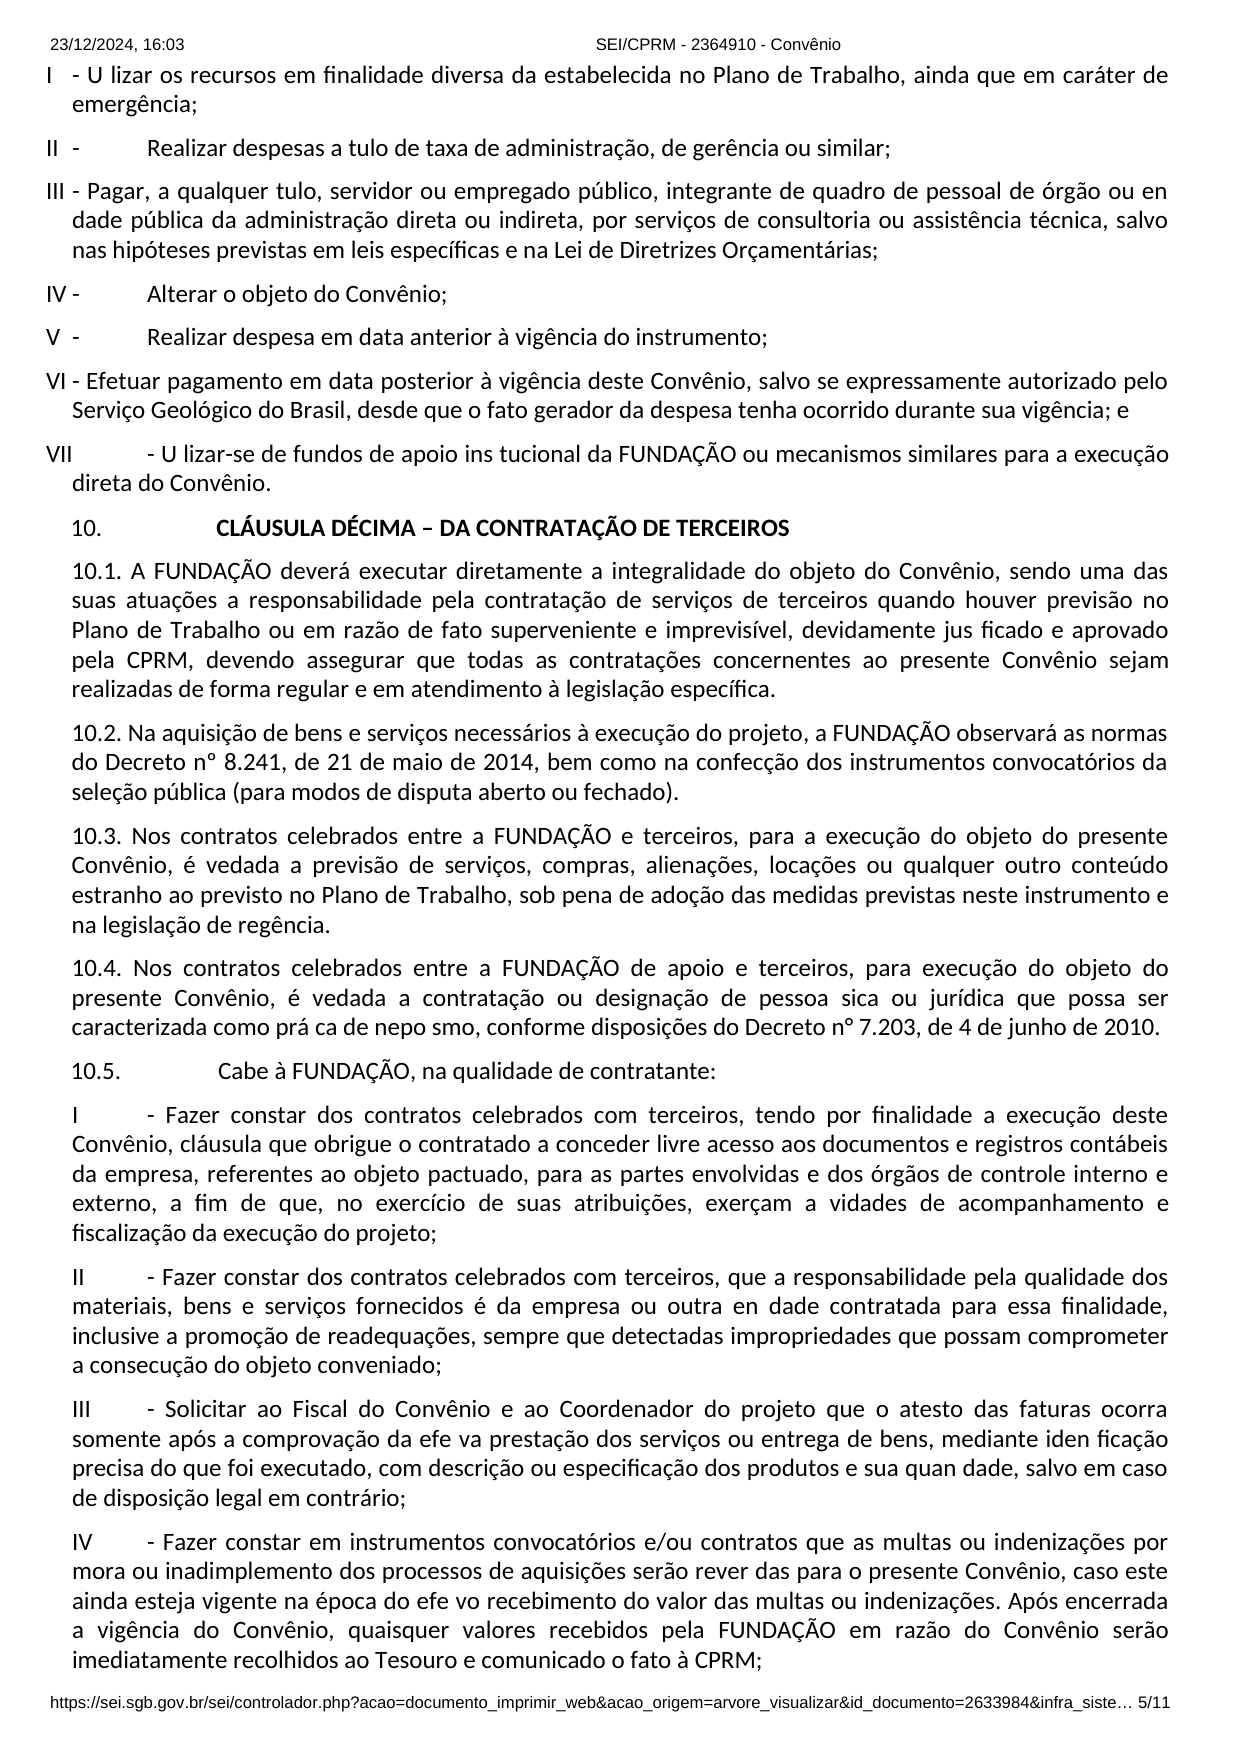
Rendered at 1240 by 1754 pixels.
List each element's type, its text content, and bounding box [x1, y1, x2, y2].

subtitle 10. CLÁUSULA DÉCIMA – DA CONTRATAÇÃO DE TERCEIROS [70, 512, 1170, 542]
text 10.1. A FUNDAÇÃO deverá executar diretamente a integralidade do objeto do Convênio, sendo uma das suas atuações a responsabilidade pela contratação de serviços de terceiros quando houver previsão no Plano de Trabalho ou em razão de fato superveniente e imprevisível, devidamente jus ficado e aprovado pela CPRM, devendo assegurar que todas as contratações concernentes ao presente Convênio sejam realizadas de forma regular e em atendimento à legislação específica. [71, 556, 1170, 704]
text 10.2. Na aquisição de bens e serviços necessários à execução do projeto, a FUNDAÇÃO observará as normas do Decreto nº 8.241, de 21 de maio de 2014, bem como na confecção dos instrumentos convocatórios da seleção pública (para modos de disputa aberto ou fechado). [71, 718, 1170, 807]
list - Efetuar pagamento em data posterior à vigência deste Convênio, salvo se expressamente autorizado pelo Serviço Geológico do Brasil, desde que o fato gerador da despesa tenha ocorrido durante sua vigência; e [46, 366, 1170, 425]
text 10.5. Cabe à FUNDAÇÃO, na qualidade de contratante: [70, 1056, 1170, 1086]
list - U lizar os recursos em finalidade diversa da estabelecida no Plano de Trabalho, ainda que em caráter de emergência; [46, 59, 1170, 119]
text 10.3. Nos contratos celebrados entre a FUNDAÇÃO e terceiros, para a execução do objeto do presente Convênio, é vedada a previsão de serviços, compras, alienações, locações ou qualquer outro conteúdo estranho ao previsto no Plano de Trabalho, sob pena de adoção das medidas previstas neste instrumento e na legislação de regência. [71, 821, 1170, 939]
list - U lizar-se de fundos de apoio ins tucional da FUNDAÇÃO ou mecanismos similares para a execução direta do Convênio. [46, 439, 1170, 498]
list - Alterar o objeto do Convênio; [46, 279, 1170, 308]
list - Fazer constar em instrumentos convocatórios e/ou contratos que as multas ou indenizações por mora ou inadimplemento dos processos de aquisições serão rever das para o presente Convênio, caso este ainda esteja vigente na época do efe vo recebimento do valor das multas ou indenizações. Após encerrada a vigência do Convênio, quaisquer valores recebidos pela FUNDAÇÃO em razão do Convênio serão imediatamente recolhidos ao Tesouro e comunicado o fato à CPRM; [72, 1527, 1170, 1675]
list - Fazer constar dos contratos celebrados com terceiros, que a responsabilidade pela qualidade dos materiais, bens e serviços fornecidos é da empresa ou outra en dade contratada para essa finalidade, inclusive a promoção de readequações, sempre que detectadas impropriedades que possam comprometer a consecução do objeto conveniado; [72, 1262, 1170, 1380]
list - Realizar despesa em data anterior à vigência do instrumento; [46, 322, 1170, 352]
list - Fazer constar dos contratos celebrados com terceiros, tendo por finalidade a execução deste Convênio, cláusula que obrigue o contratado a conceder livre acesso aos documentos e registros contábeis da empresa, referentes ao objeto pactuado, para as partes envolvidas e dos órgãos de controle interno e externo, a fim de que, no exercício de suas atribuições, exerçam a vidades de acompanhamento e fiscalização da execução do projeto; [72, 1099, 1170, 1248]
list - Pagar, a qualquer tulo, servidor ou empregado público, integrante de quadro de pessoal de órgão ou en dade pública da administração direta ou indireta, por serviços de consultoria ou assistência técnica, salvo nas hipóteses previstas em leis específicas e na Lei de Diretrizes Orçamentárias; [46, 176, 1170, 265]
text 10.4. Nos contratos celebrados entre a FUNDAÇÃO de apoio e terceiros, para execução do objeto do presente Convênio, é vedada a contratação ou designação de pessoa sica ou jurídica que possa ser caracterizada como prá ca de nepo smo, conforme disposições do Decreto n° 7.203, de 4 de junho de 2010. [71, 953, 1170, 1042]
list - Solicitar ao Fiscal do Convênio e ao Coordenador do projeto que o atesto das faturas ocorra somente após a comprovação da efe va prestação dos serviços ou entrega de bens, mediante iden ficação precisa do que foi executado, com descrição ou especificação dos produtos e sua quan dade, salvo em caso de disposição legal em contrário; [72, 1394, 1170, 1513]
list - Realizar despesas a tulo de taxa de administração, de gerência ou similar; [46, 132, 1170, 162]
